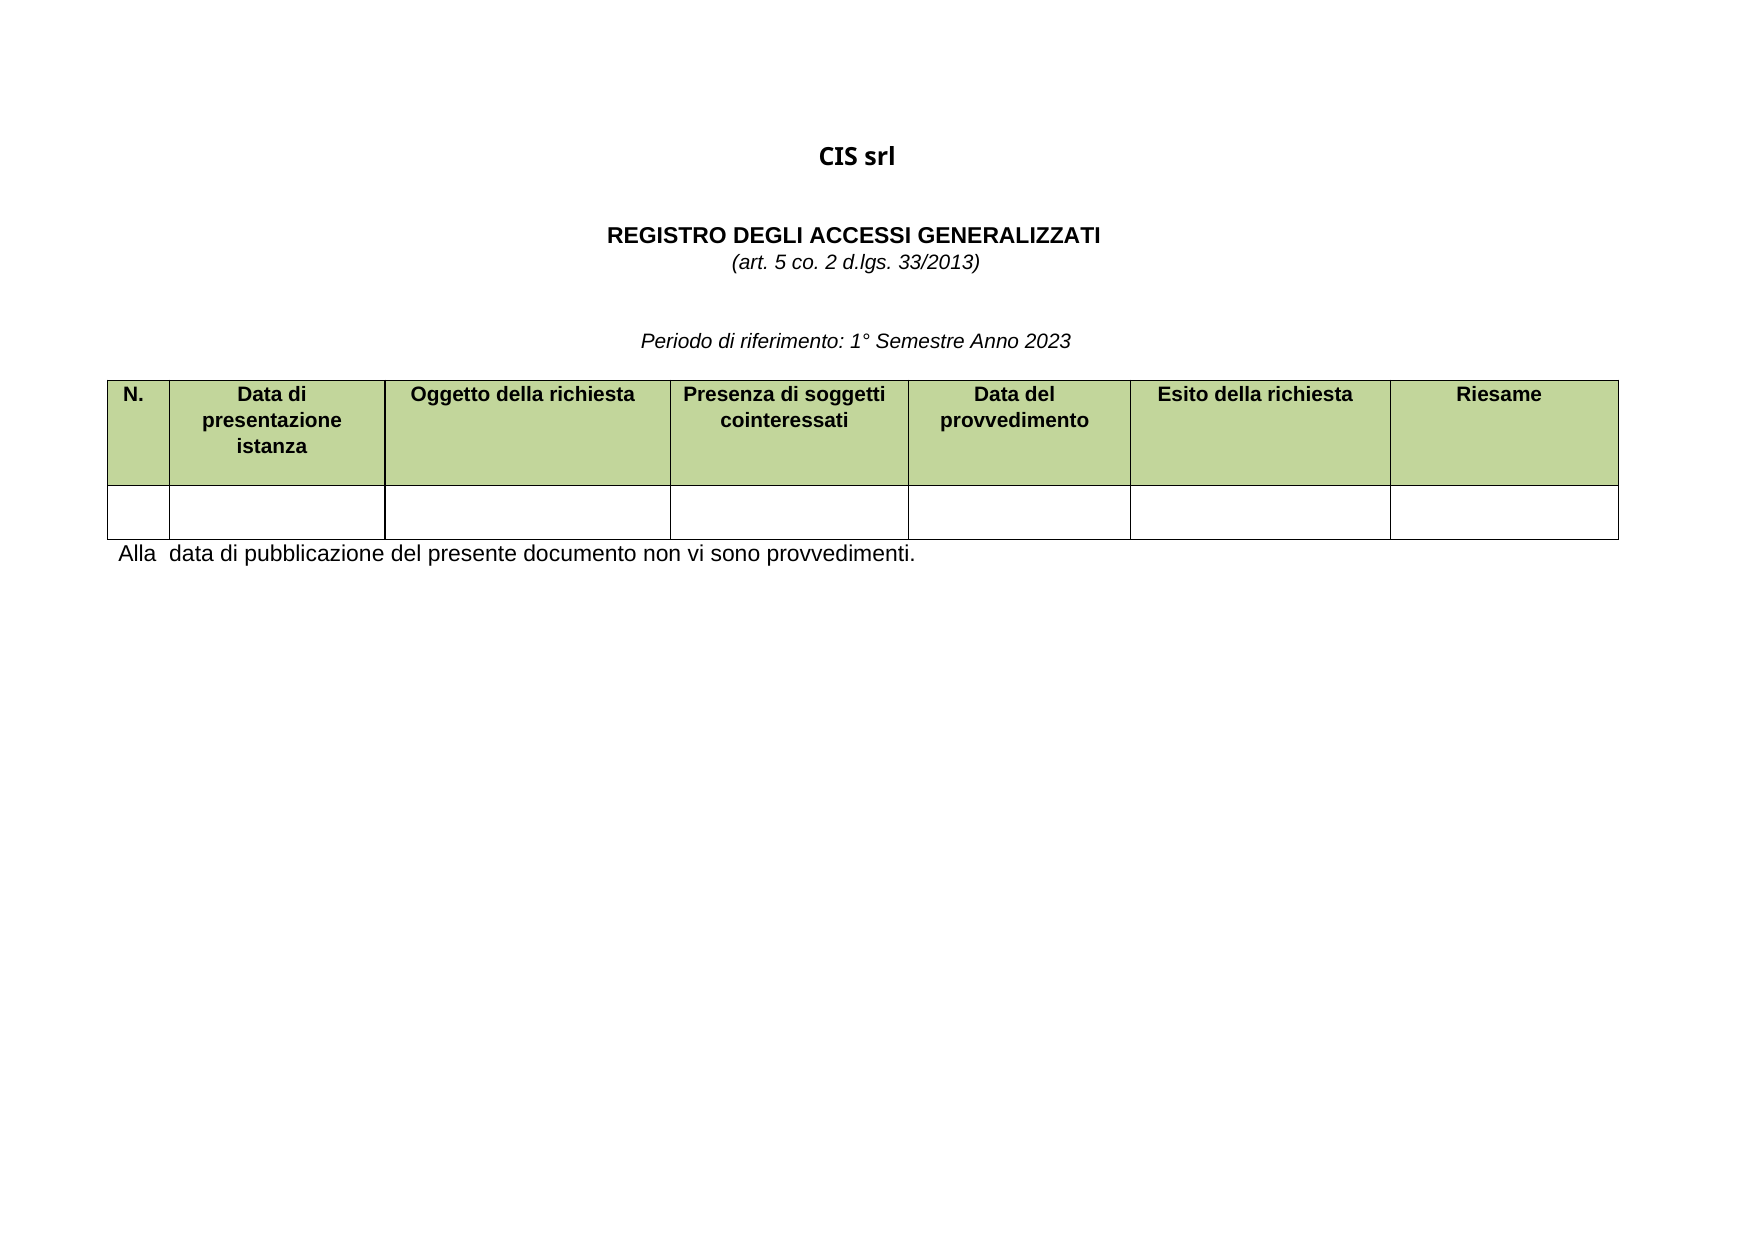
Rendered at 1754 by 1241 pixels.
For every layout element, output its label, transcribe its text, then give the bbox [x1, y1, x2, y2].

table_cell [386, 486, 670, 538]
text (art. 5 co. 2 d.lgs. 33/2013) [118, 249, 1596, 275]
table_cell [1131, 486, 1390, 538]
table_cell [170, 486, 384, 538]
table_header Presenza di soggetti cointeressati [671, 381, 908, 485]
table_header Esito della richiesta [1131, 381, 1390, 485]
table_cell [671, 486, 908, 538]
table_cell [108, 486, 169, 538]
text Periodo di riferimento: 1° Semestre Anno 2023 [118, 327, 1596, 353]
table_cell [1391, 486, 1618, 538]
table_header Oggetto della richiesta [386, 381, 670, 485]
text CIS srl [118, 144, 1596, 170]
table_header Riesame [1391, 381, 1618, 485]
text Alla data di pubblicazione del presente documento non vi sono provvedimenti. [118, 540, 1606, 566]
table_header Data del provvedimento [909, 381, 1130, 485]
table_header Data di presentazione istanza [170, 381, 384, 485]
text REGISTRO DEGLI ACCESSI GENERALIZZATI [118, 223, 1596, 249]
table_cell [909, 486, 1130, 538]
table_header N. [108, 381, 169, 485]
